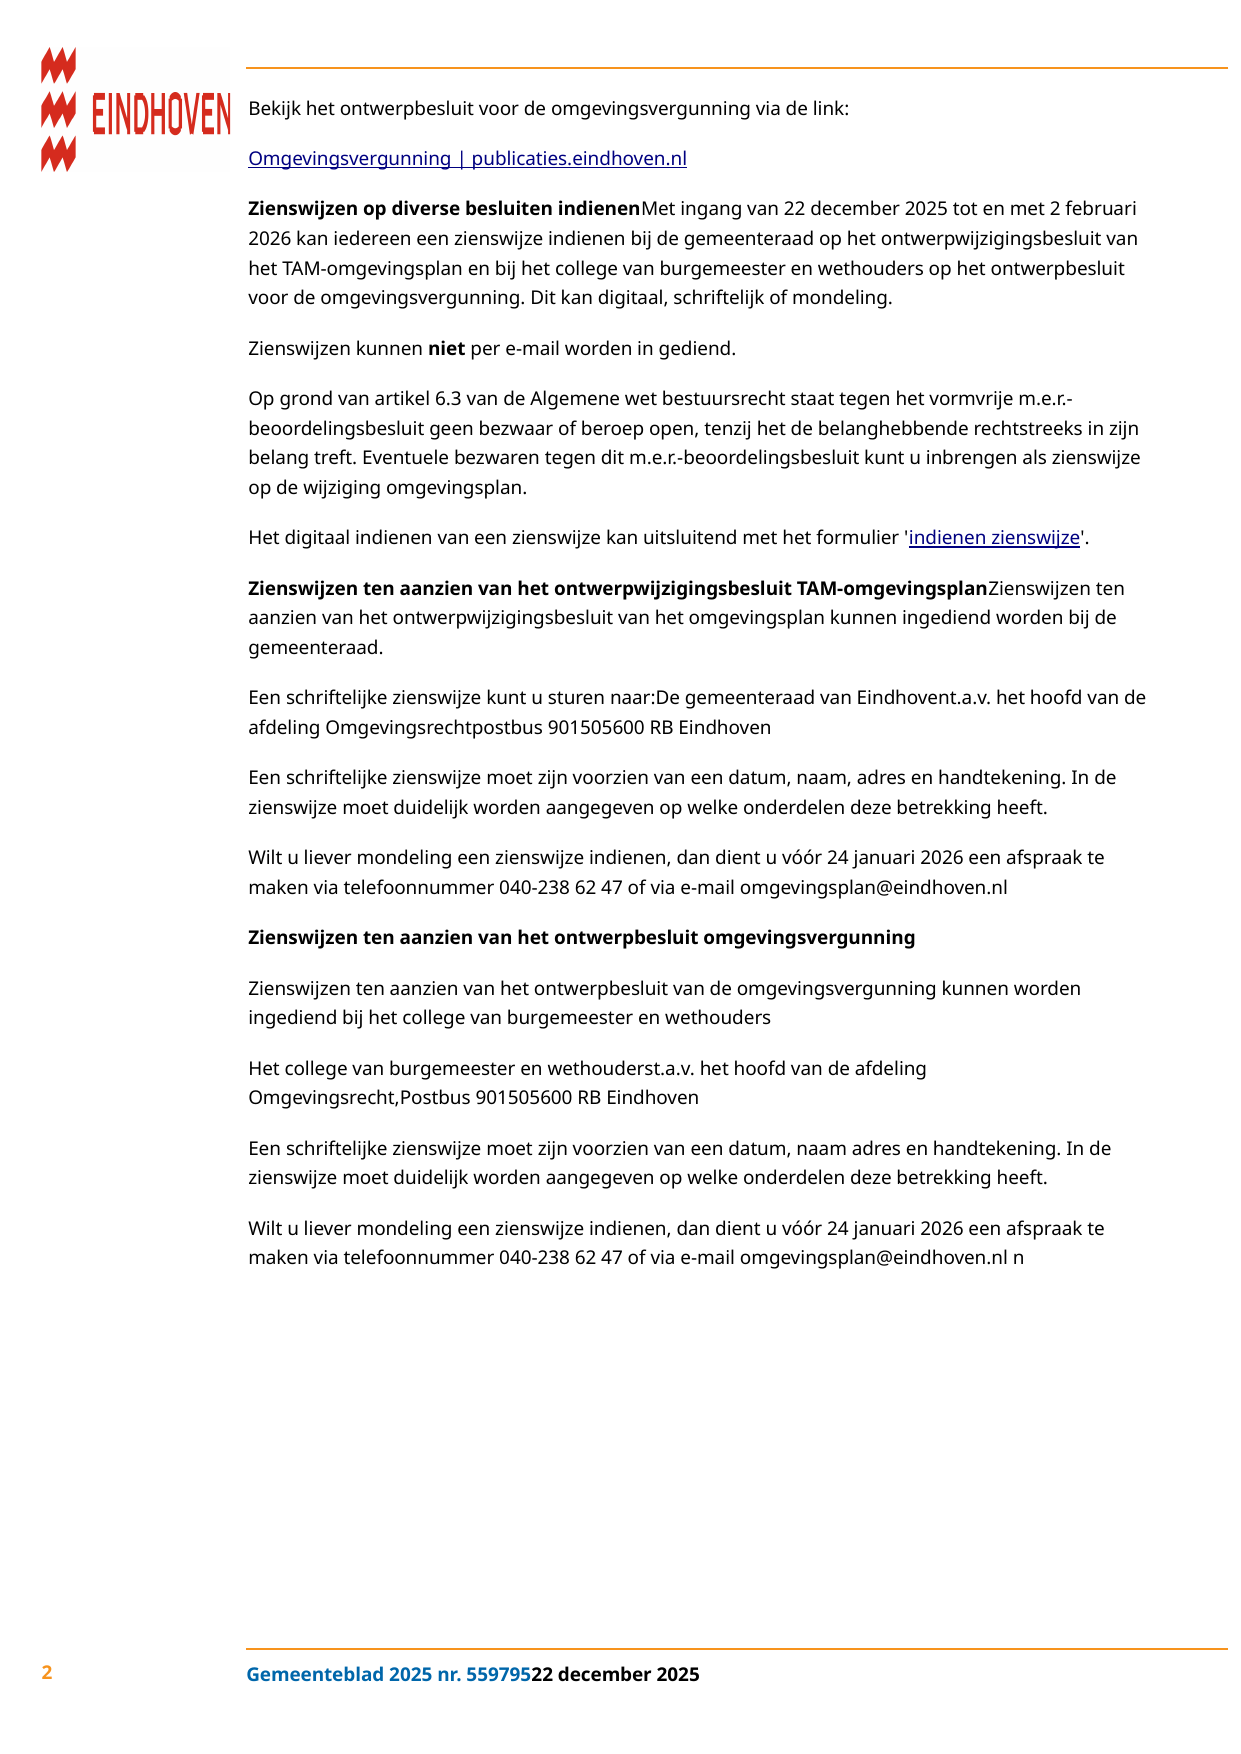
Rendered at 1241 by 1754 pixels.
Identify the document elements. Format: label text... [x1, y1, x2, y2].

text Zienswijzen kunnen niet per e-mail worden in gediend. [248, 335, 1152, 361]
text Wilt u liever mondeling een zienswijze indienen, dan dient u vóór 24 januari 2026 een afspraak te maken via telefoonnummer 040-238 62 47 of via e-mail omgevingsplan@eindhoven.nl n [248, 1215, 1152, 1270]
text Het college van burgemeester en wethouderst.a.v. het hoofd van de afdeling Omgevingsrecht,Postbus 901505600 RB Eindhoven [248, 1055, 1152, 1110]
text Het digitaal indienen van een zienswijze kan uitsluitend met het formulier 'indienen zienswijze'. [248, 524, 1152, 550]
text Zienswijzen op diverse besluiten indienenMet ingang van 22 december 2025 tot en met 2 februari 2026 kan iedereen een zienswijze indienen bij de gemeenteraad op het ontwerpwijzigingsbesluit van het TAM-omgevingsplan en bij het college van burgemeester en wethouders op het ontwerpbesluit voor de omgevingsvergunning. Dit kan digitaal, schriftelijk of mondeling. [248, 196, 1152, 310]
text Zienswijzen ten aanzien van het ontwerpbesluit omgevingsvergunning [248, 924, 1152, 950]
text Zienswijzen ten aanzien van het ontwerpbesluit van de omgevingsvergunning kunnen worden ingediend bij het college van burgemeester en wethouders [248, 975, 1152, 1030]
text Zienswijzen ten aanzien van het ontwerpwijzigingsbesluit TAM-omgevingsplanZienswijzen ten aanzien van het ontwerpwijzigingsbesluit van het omgevingsplan kunnen ingediend worden bij de gemeenteraad. [248, 575, 1152, 660]
text Een schriftelijke zienswijze kunt u sturen naar:De gemeenteraad van Eindhovent.a.v. het hoofd van de afdeling Omgevingsrechtpostbus 901505600 RB Eindhoven [248, 684, 1152, 740]
picture [41, 47, 231, 172]
text Een schriftelijke zienswijze moet zijn voorzien van een datum, naam, adres en handtekening. In de zienswijze moet duidelijk worden aangegeven op welke onderdelen deze betrekking heeft. [248, 764, 1152, 820]
text Bekijk het ontwerpbesluit voor de omgevingsvergunning via de link: [248, 95, 1152, 121]
text Een schriftelijke zienswijze moet zijn voorzien van een datum, naam adres en handtekening. In de zienswijze moet duidelijk worden aangegeven op welke onderdelen deze betrekking heeft. [248, 1135, 1152, 1190]
text Op grond van artikel 6.3 van de Algemene wet bestuursrecht staat tegen het vormvrije m.e.r.-beoordelingsbesluit geen bezwaar of beroep open, tenzij het de belanghebbende rechtstreeks in zijn belang treft. Eventuele bezwaren tegen dit m.e.r.-beoordelingsbesluit kunt u inbrengen als zienswijze op de wijziging omgevingsplan. [248, 385, 1152, 500]
text Wilt u liever mondeling een zienswijze indienen, dan dient u vóór 24 januari 2026 een afspraak te maken via telefoonnummer 040-238 62 47 of via e-mail omgevingsplan@eindhoven.nl [248, 844, 1152, 900]
text Omgevingsvergunning | publicaties.eindhoven.nl [248, 145, 1152, 171]
